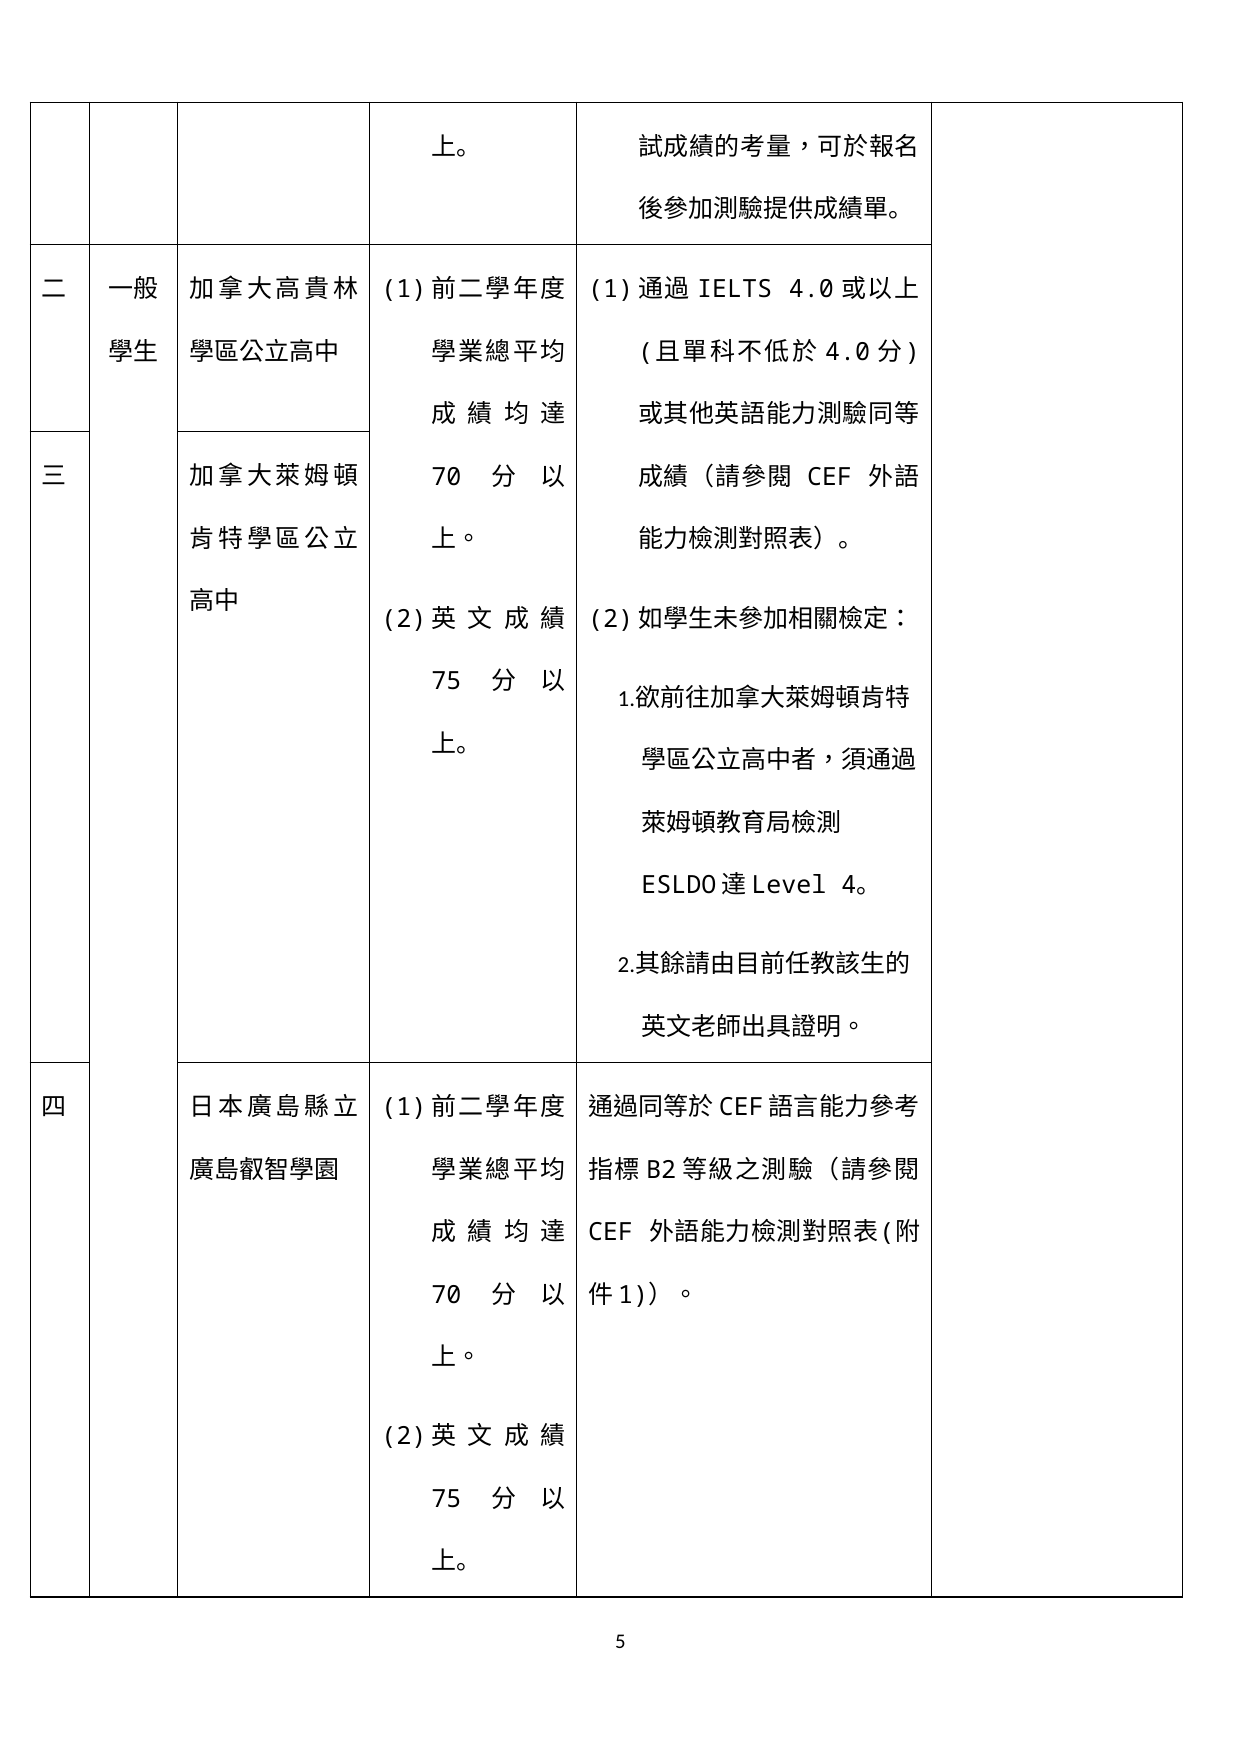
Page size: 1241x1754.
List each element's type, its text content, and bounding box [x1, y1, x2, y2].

table_cell [90, 103, 177, 244]
table_cell 通過同等於CEF語言能力參考指標B2等級之測驗（請參閱 CEF 外語能力檢測對照表(附件1)）。 [577, 1063, 931, 1596]
table_cell 通過IELTS 4.0或以上(且單科不低於4.0分)或其他英語能力測驗同等成績（請參閱 CEF 外語能力檢測對照表）。 如學生未參加相關檢定： 欲前往加拿大萊姆頓肯特學區公立高中者，須通過萊姆頓教育局檢測ESLDO達Level 4。 其餘請由目前任教該生的英文老師出具證明。 [577, 245, 931, 1062]
table_cell 加拿大高貴林學區公立高中 [178, 245, 369, 431]
table_cell 二 [31, 245, 89, 431]
table_cell 日本廣島縣立廣島叡智學園 [178, 1063, 369, 1596]
table_cell 試成績的考量，可於報名後參加測驗提供成績單。 [577, 103, 931, 244]
table_cell 在校前二年學業成績平均不及格必修科目不得超過3科。 英文成績平均60分以上。 [370, 103, 576, 244]
table_cell [178, 103, 369, 244]
table_cell [31, 103, 89, 244]
table_cell 加拿大萊姆頓肯特學區公立高中 [178, 432, 369, 1062]
table_cell 三 [31, 432, 89, 1062]
table_cell 四 [31, 1063, 89, 1596]
table_cell 一般學生 [90, 245, 177, 1596]
table_cell 前二學年度學業總平均成績均達70分以上。 英文成績75分以上。 數學成績70分以上。 [370, 1063, 576, 1596]
table_cell [932, 103, 1182, 1596]
table_cell 前二學年度學業總平均成績均達70分以上。 英文成績75分以上。 [370, 245, 576, 1062]
